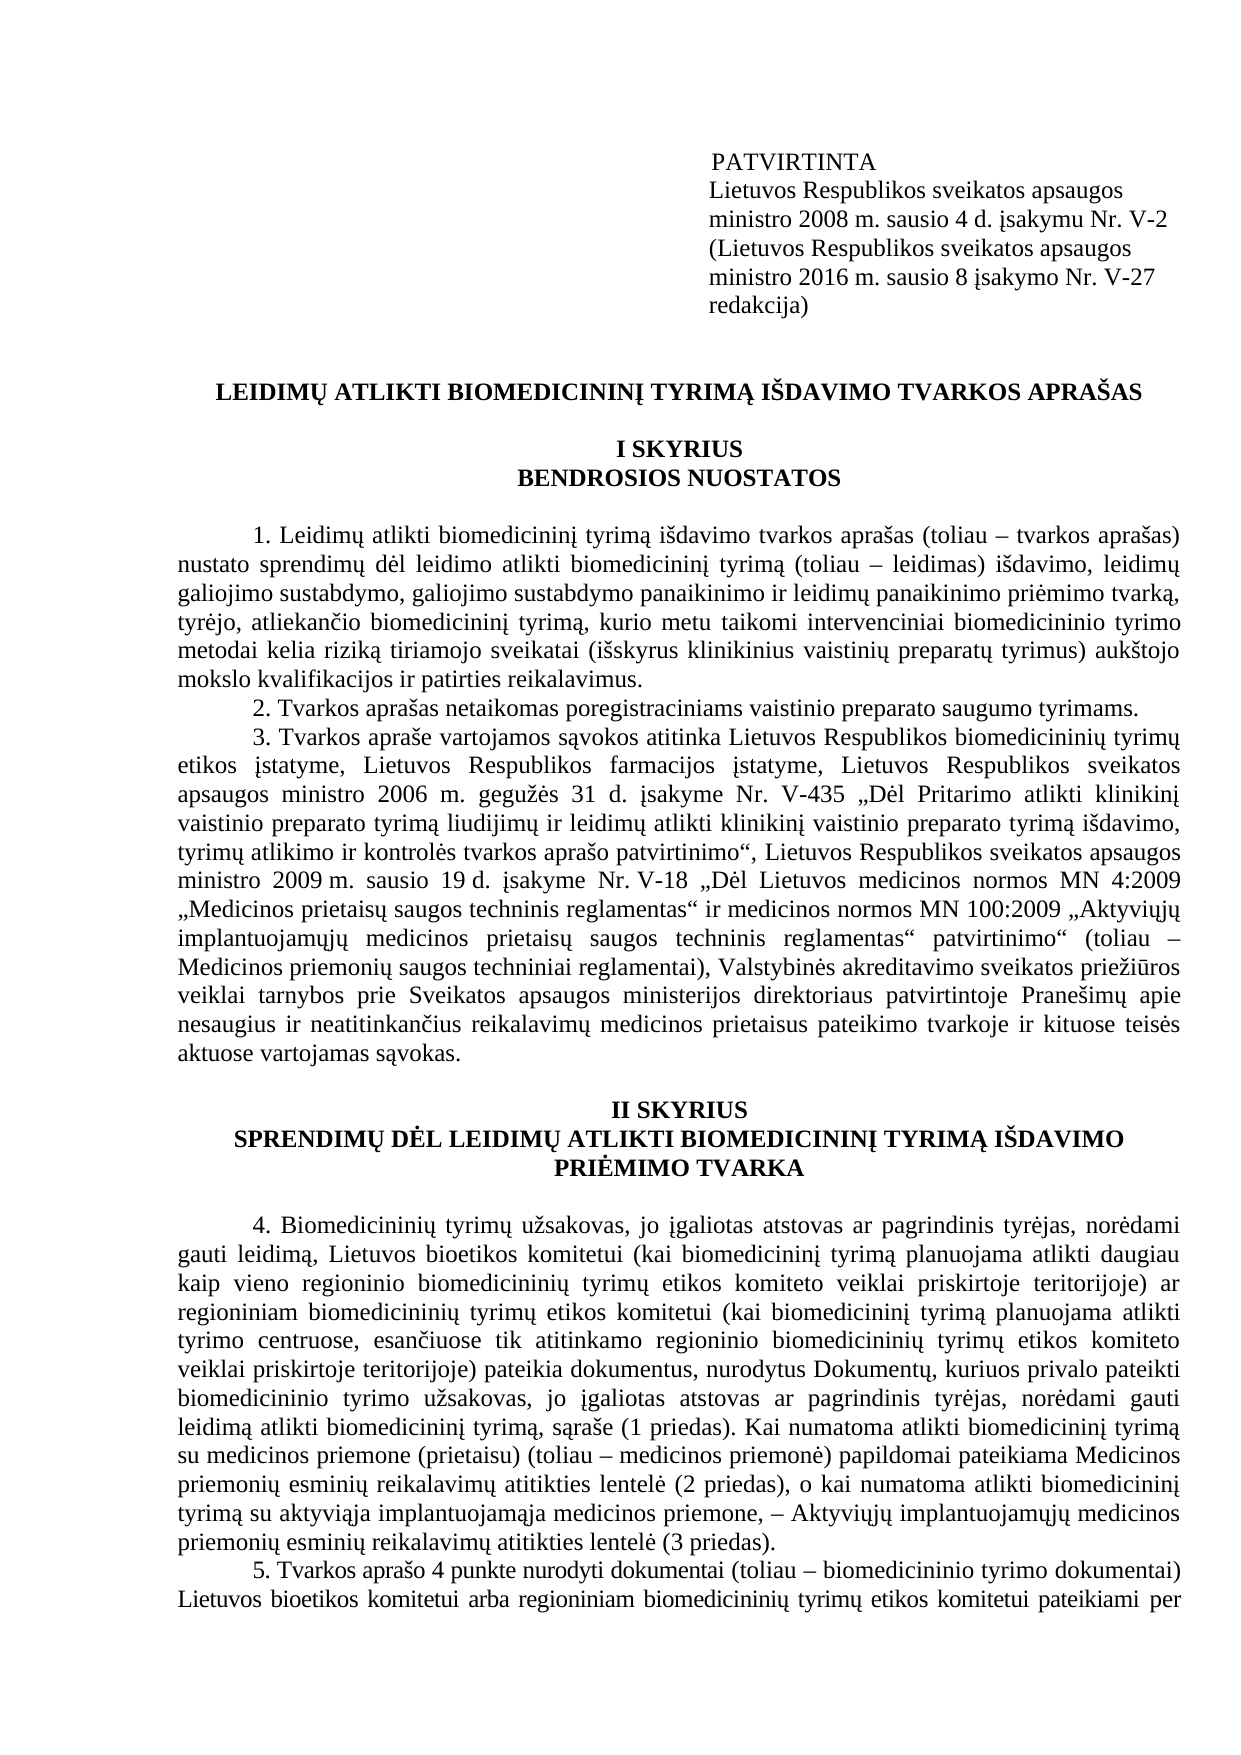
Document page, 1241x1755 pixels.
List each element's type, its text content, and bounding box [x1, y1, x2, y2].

text PATVIRTINTA [574, 147, 1181, 176]
text (Lietuvos Respublikos sveikatos apsaugos ministro 2016 m. sausio 8 įsakymo Nr. V-27 redakcija) [709, 233, 1181, 319]
text 5. Tvarkos aprašo 4 punkte nurodyti dokumentai (toliau – biomedicininio tyrimo dokumentai) Lietuvos bioetikos komitetui arba regioniniam biomedicininių tyrimų etikos komitetui pateikiami per [177, 1556, 1181, 1613]
text II skyrius [177, 1096, 1181, 1124]
text Lietuvos Respublikos sveikatos apsaugos ministro 2008 m. sausio 4 d. įsakymu Nr. V-2 [709, 176, 1181, 233]
text LEIDIMŲ ATLIKTI BIOMEDICININĮ TYRIMĄ IŠDAVIMO TVARKOS APRAŠAS [177, 377, 1181, 406]
text 1. Leidimų atlikti biomedicininį tyrimą išdavimo tvarkos aprašas (toliau – tvarkos aprašas) nustato sprendimų dėl leidimo atlikti biomedicininį tyrimą (toliau – leidimas) išdavimo, leidimų galiojimo sustabdymo, galiojimo sustabdymo panaikinimo ir leidimų panaikinimo priėmimo tvarką, tyrėjo, atliekančio biomedicininį tyrimą, kurio metu taikomi intervenciniai biomedicininio tyrimo metodai kelia riziką tiriamojo sveikatai (išskyrus klinikinius vaistinių preparatų tyrimus) aukštojo mokslo kvalifikacijos ir patirties reikalavimus. [177, 521, 1181, 693]
text 3. Tvarkos apraše vartojamos sąvokos atitinka Lietuvos Respublikos biomedicininių tyrimų etikos įstatyme, Lietuvos Respublikos farmacijos įstatyme, Lietuvos Respublikos sveikatos apsaugos ministro 2006 m. gegužės 31 d. įsakyme Nr. V-435 „Dėl Pritarimo atlikti klinikinį vaistinio preparato tyrimą liudijimų ir leidimų atlikti klinikinį vaistinio preparato tyrimą išdavimo, tyrimų atlikimo ir kontrolės tvarkos aprašo patvirtinimo“, Lietuvos Respublikos sveikatos apsaugos ministro 2009 m. sausio 19 d. įsakyme Nr. V-18 „Dėl Lietuvos medicinos normos MN 4:2009 „Medicinos prietaisų saugos techninis reglamentas“ ir medicinos normos MN 100:2009 „Aktyviųjų implantuojamųjų medicinos prietaisų saugos techninis reglamentas“ patvirtinimo“ (toliau – Medicinos priemonių saugos techniniai reglamentai), Valstybinės akreditavimo sveikatos priežiūros veiklai tarnybos prie Sveikatos apsaugos ministerijos direktoriaus patvirtintoje Pranešimų apie nesaugius ir neatitinkančius reikalavimų medicinos prietaisus pateikimo tvarkoje ir kituose teisės aktuose vartojamas sąvokas. [177, 722, 1181, 1067]
text 4. Biomedicininių tyrimų užsakovas, jo įgaliotas atstovas ar pagrindinis tyrėjas, norėdami gauti leidimą, Lietuvos bioetikos komitetui (kai biomedicininį tyrimą planuojama atlikti daugiau kaip vieno regioninio biomedicininių tyrimų etikos komiteto veiklai priskirtoje teritorijoje) ar regioniniam biomedicininių tyrimų etikos komitetui (kai biomedicininį tyrimą planuojama atlikti tyrimo centruose, esančiuose tik atitinkamo regioninio biomedicininių tyrimų etikos komiteto veiklai priskirtoje teritorijoje) pateikia dokumentus, nurodytus Dokumentų, kuriuos privalo pateikti biomedicininio tyrimo užsakovas, jo įgaliotas atstovas ar pagrindinis tyrėjas, norėdami gauti leidimą atlikti biomedicininį tyrimą, sąraše (1 priedas). Kai numatoma atlikti biomedicininį tyrimą su medicinos priemone (prietaisu) (toliau – medicinos priemonė) papildomai pateikiama Medicinos priemonių esminių reikalavimų atitikties lentelė (2 priedas), o kai numatoma atlikti biomedicininį tyrimą su aktyviąja implantuojamąja medicinos priemone, – Aktyviųjų implantuojamųjų medicinos priemonių esminių reikalavimų atitikties lentelė (3 priedas). [177, 1211, 1181, 1556]
text I skyrius [177, 434, 1181, 463]
text SPRENDIMŲ DĖL LEIDIMŲ ATLIKTI BIOMEDICININĮ TYRIMĄ IŠDAVIMO PRIĖMIMO TVARKA [177, 1124, 1181, 1182]
text BENDROSIOS NUOSTATOS [177, 463, 1181, 492]
text 2. Tvarkos aprašas netaikomas poregistraciniams vaistinio preparato saugumo tyrimams. [177, 693, 1181, 722]
